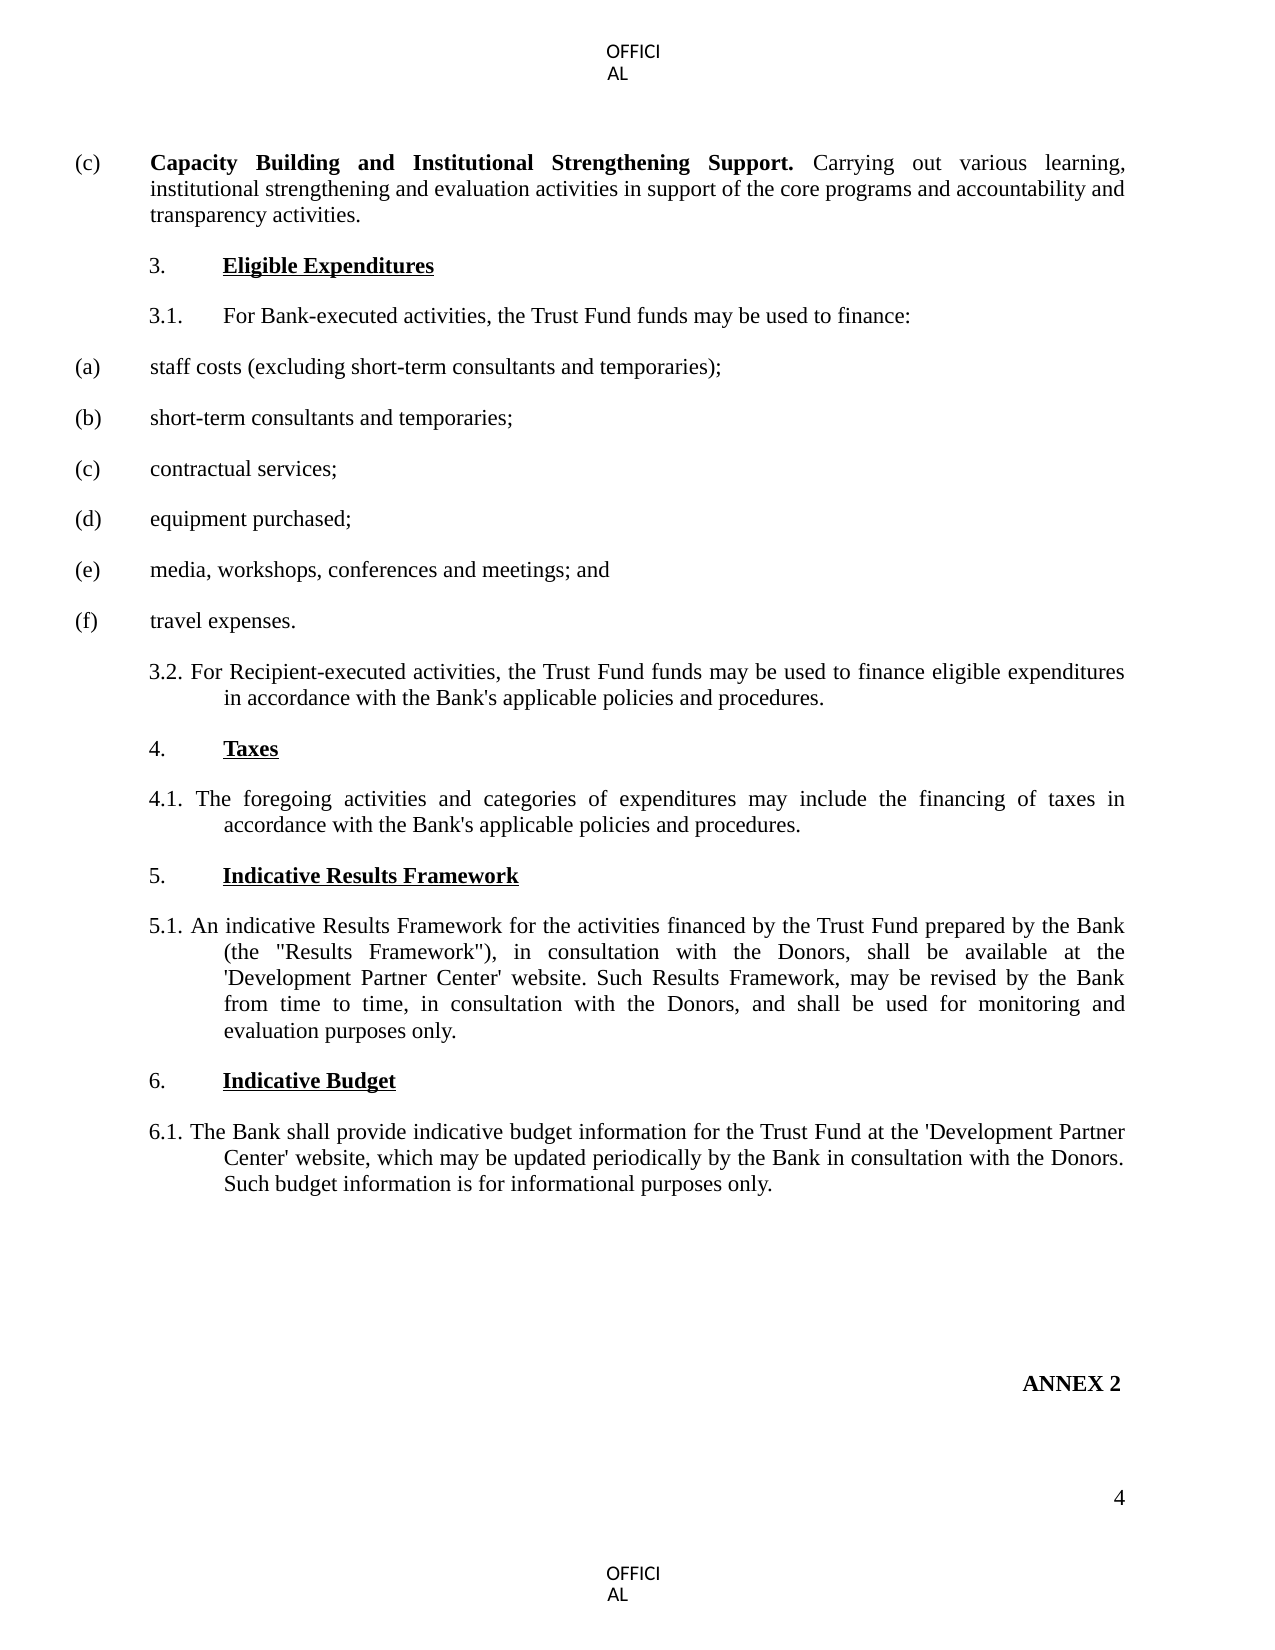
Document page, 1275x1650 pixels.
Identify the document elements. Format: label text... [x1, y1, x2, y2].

subtitle 5. Indicative Results Framework [148, 863, 1131, 888]
list travel expenses. [75, 608, 1126, 633]
subtitle 4. Taxes [148, 736, 1131, 761]
text 5.1. An indicative Results Framework for the activities financed by the Trust Fund prepared by the Bank (the "Results Framework"), in consultation with the Donors, shall be available at the 'Development Partner Center' website. Such Results Framework, may be revised by the Bank from time to time, in consultation with the Donors, and shall be used for monitoring and evaluation purposes only. [148, 913, 1126, 1043]
subtitle 3. Eligible Expenditures [148, 253, 1131, 279]
list media, workshops, conferences and meetings; and [75, 557, 1126, 583]
text 3.1. For Bank-executed activities, the Trust Fund funds may be used to finance: [148, 303, 1131, 329]
text 4.1. The foregoing activities and categories of expenditures may include the financing of taxes in accordance with the Bank's applicable policies and procedures. [148, 786, 1126, 837]
text 3.2. For Recipient-executed activities, the Trust Fund funds may be used to finance eligible expenditures in accordance with the Bank's applicable policies and procedures. [148, 659, 1126, 710]
text 6.1. The Bank shall provide indicative budget information for the Trust Fund at the 'Development Partner Center' website, which may be updated periodically by the Bank in consultation with the Donors. Such budget information is for informational purposes only. [148, 1119, 1126, 1196]
text ANNEX 2 [150, 1371, 1126, 1397]
list Capacity Building and Institutional Strengthening Support. Carrying out various learning, institutional strengthening and evaluation activities in support of the core programs and accountability and transparency activities. [75, 150, 1126, 228]
list short-term consultants and temporaries; [75, 405, 1126, 430]
list contractual services; [75, 456, 1126, 481]
list staff costs (excluding short-term consultants and temporaries); [75, 354, 1126, 380]
list equipment purchased; [75, 506, 1126, 532]
subtitle 6. Indicative Budget [148, 1068, 1131, 1094]
